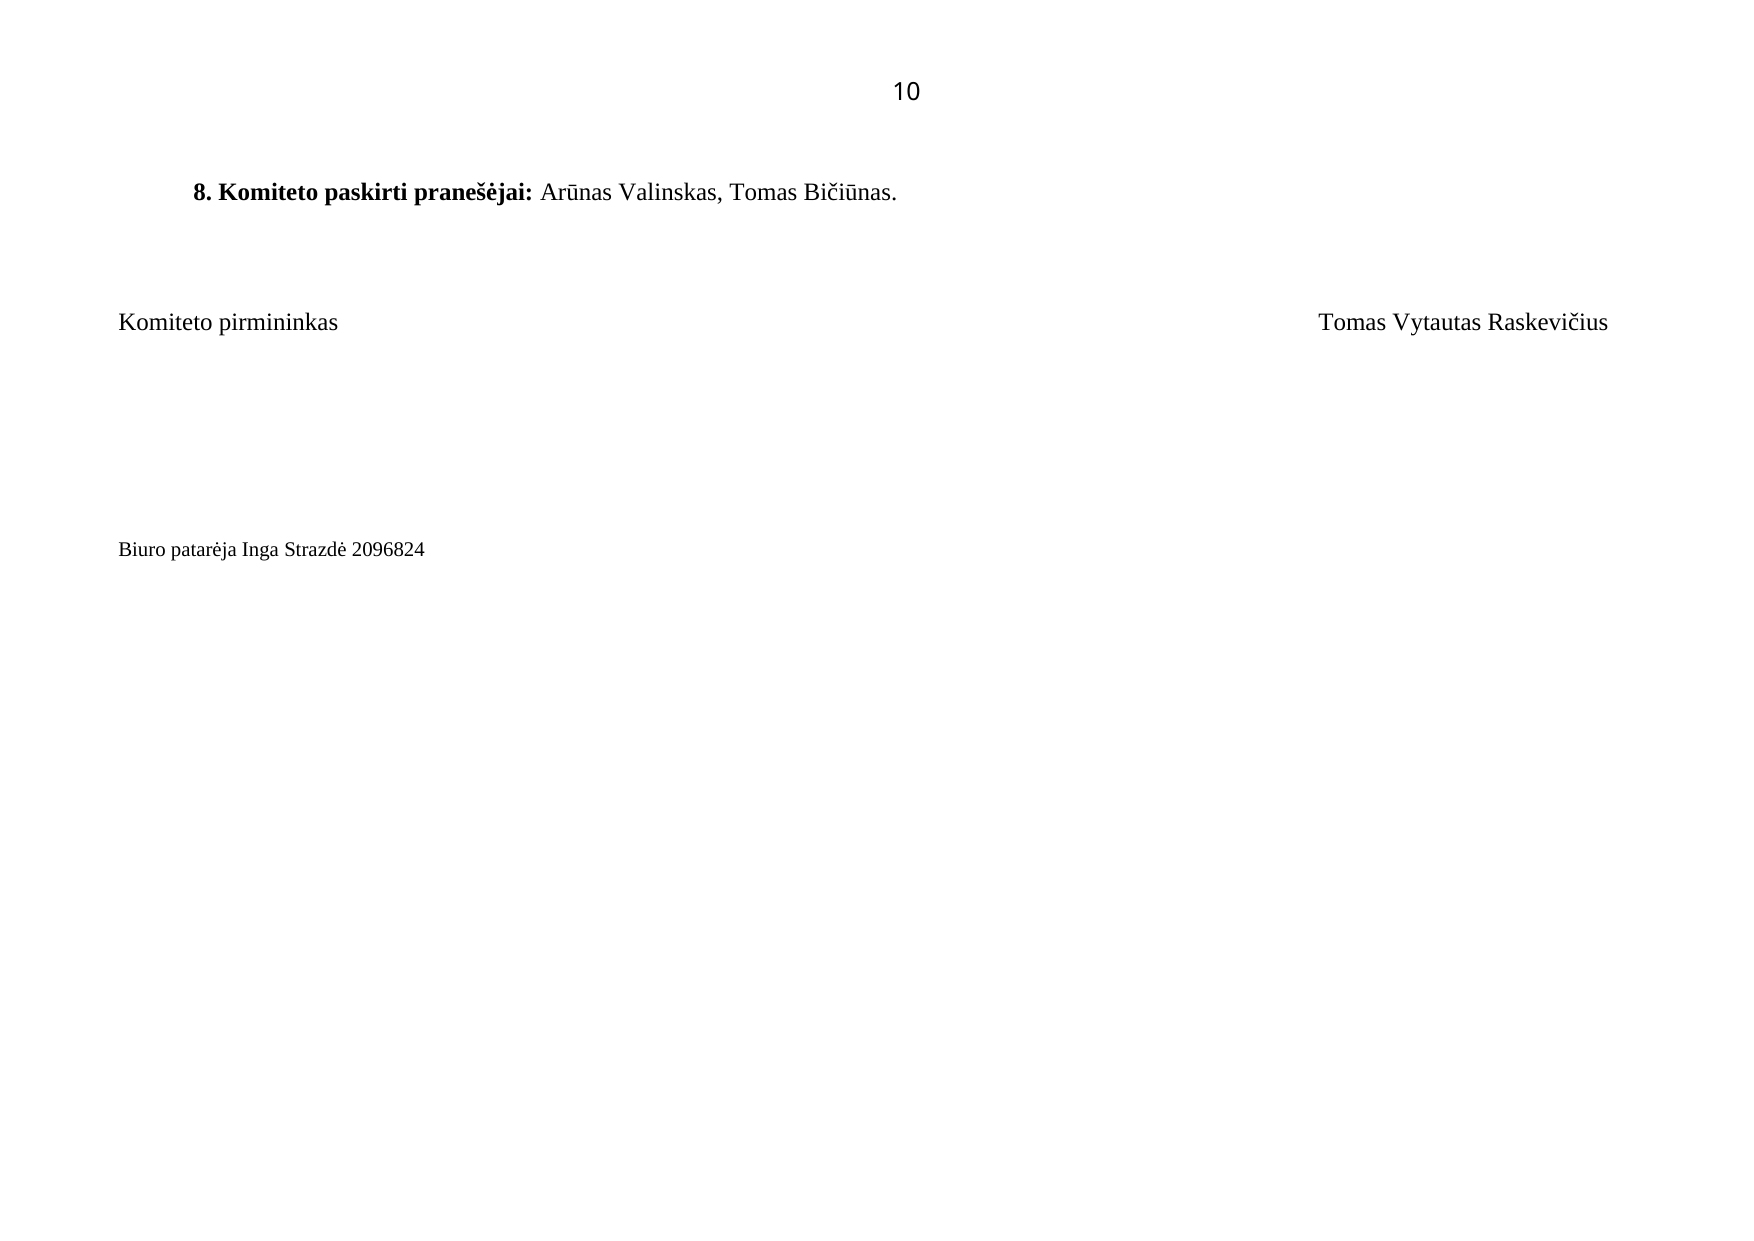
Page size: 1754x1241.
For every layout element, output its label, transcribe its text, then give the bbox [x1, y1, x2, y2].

text 8. Komiteto paskirti pranešėjai: Arūnas Valinskas, Tomas Bičiūnas. [118, 177, 1695, 206]
text Komiteto pirmininkas (Parašas) Tomas Vytautas Raskevičius [118, 307, 1695, 335]
text Biuro patarėja Inga Strazdė 2096824 [118, 537, 1695, 561]
